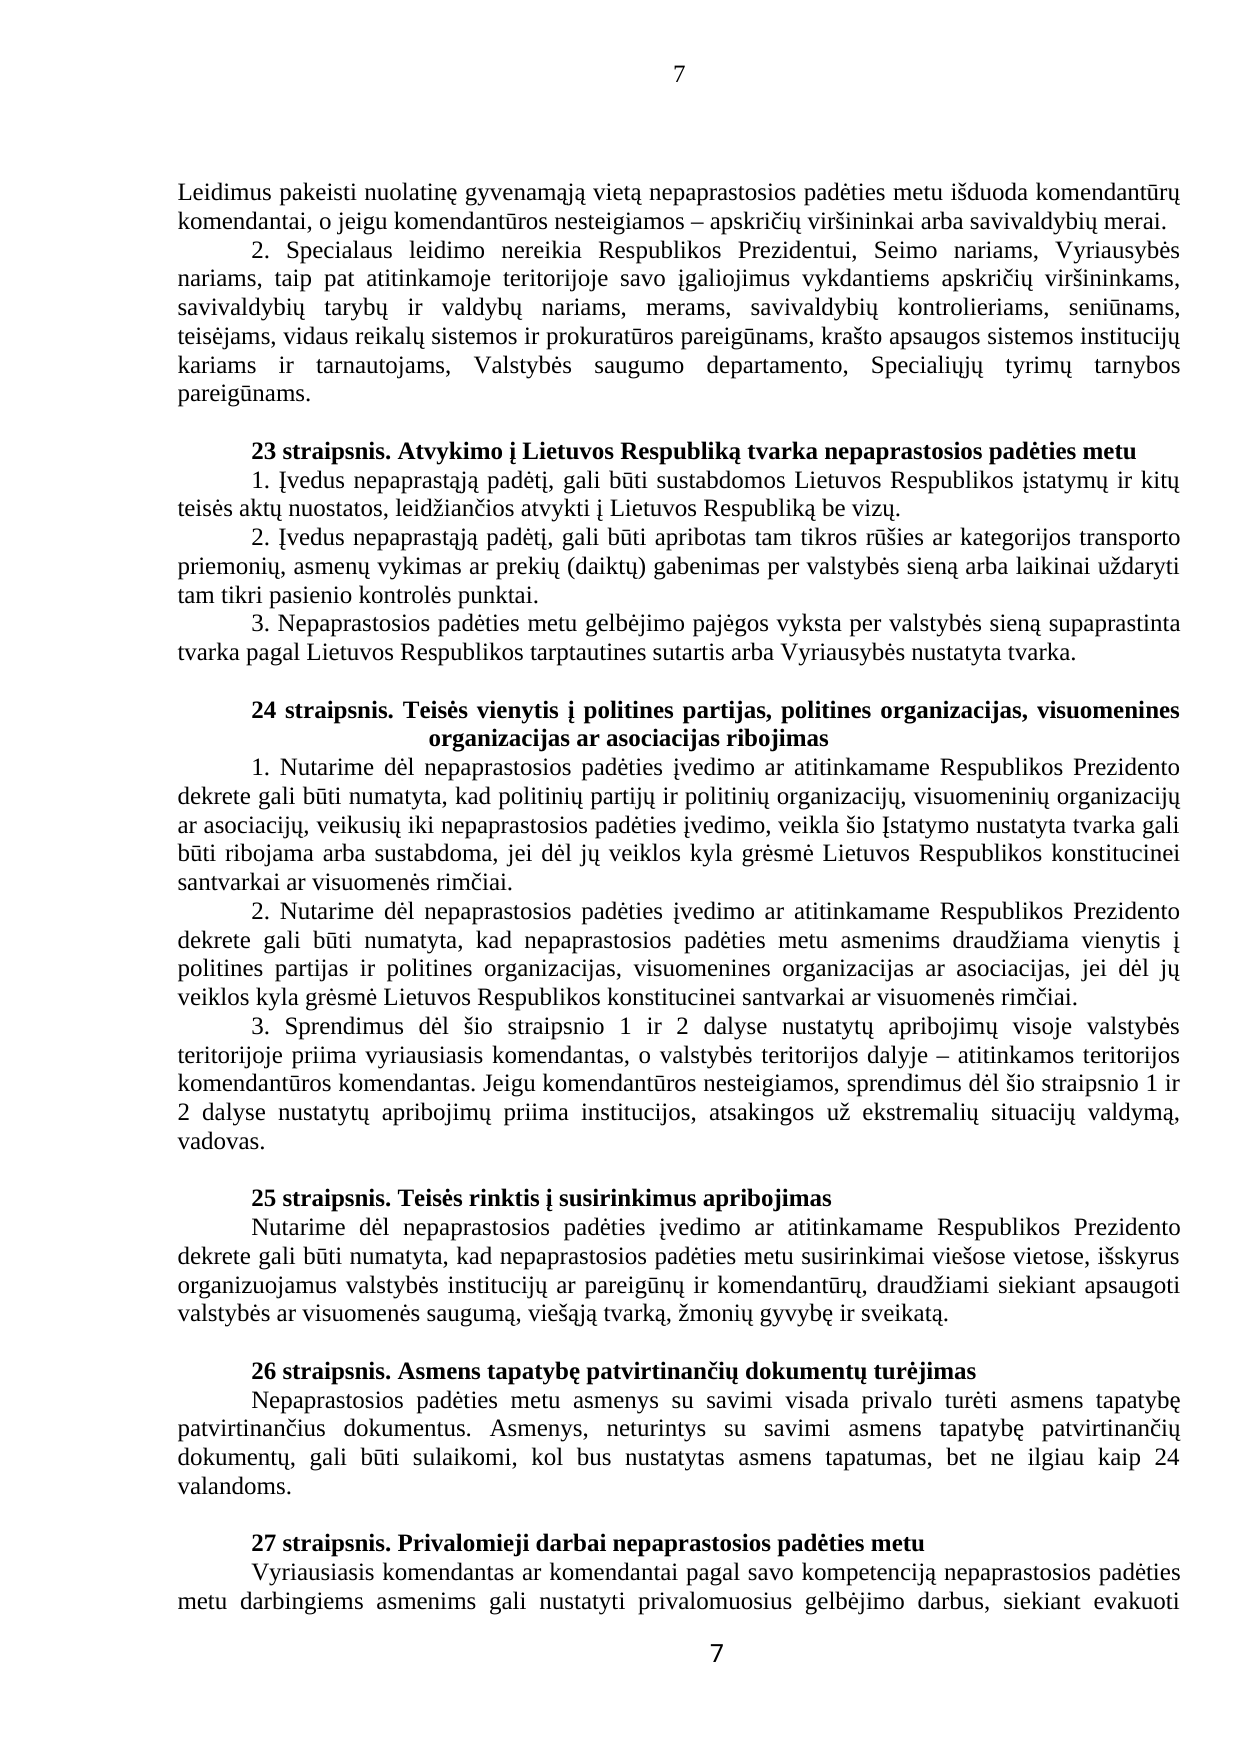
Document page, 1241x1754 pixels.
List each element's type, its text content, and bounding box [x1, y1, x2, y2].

text 1. Įvedus nepaprastąją padėtį, gali būti sustabdomos Lietuvos Respublikos įstatymų ir kitų teisės aktų nuostatos, leidžiančios atvykti į Lietuvos Respubliką be vizų. [177, 465, 1181, 522]
text 2. Įvedus nepaprastąją padėtį, gali būti apribotas tam tikros rūšies ar kategorijos transporto priemonių, asmenų vykimas ar prekių (daiktų) gabenimas per valstybės sieną arba laikinai uždaryti tam tikri pasienio kontrolės punktai. [177, 522, 1181, 608]
text 2. Specialaus leidimo nereikia Respublikos Prezidentui, Seimo nariams, Vyriausybės nariams, taip pat atitinkamoje teritorijoje savo įgaliojimus vykdantiems apskričių viršininkams, savivaldybių tarybų ir valdybų nariams, merams, savivaldybių kontrolieriams, seniūnams, teisėjams, vidaus reikalų sistemos ir prokuratūros pareigūnams, krašto apsaugos sistemos institucijų kariams ir tarnautojams, Valstybės saugumo departamento, Specialiųjų tyrimų tarnybos pareigūnams. [177, 235, 1181, 407]
text Nutarime dėl nepaprastosios padėties įvedimo ar atitinkamame Respublikos Prezidento dekrete gali būti numatyta, kad nepaprastosios padėties metu susirinkimai viešose vietose, išskyrus organizuojamus valstybės institucijų ar pareigūnų ir komendantūrų, draudžiami siekiant apsaugoti valstybės ar visuomenės saugumą, viešąją tvarką, žmonių gyvybę ir sveikatą. [177, 1212, 1181, 1327]
text 24 straipsnis. Teisės vienytis į politines partijas, politines organizacijas, visuomenines organizacijas ar asociacijas ribojimas [251, 695, 1181, 752]
text Vyriausiasis komendantas ar komendantai pagal savo kompetenciją nepaprastosios padėties metu darbingiems asmenims gali nustatyti privalomuosius gelbėjimo darbus, siekiant evakuoti [177, 1557, 1181, 1615]
text 2. Nutarime dėl nepaprastosios padėties įvedimo ar atitinkamame Respublikos Prezidento dekrete gali būti numatyta, kad nepaprastosios padėties metu asmenims draudžiama vienytis į politines partijas ir politines organizacijas, visuomenines organizacijas ar asociacijas, jei dėl jų veiklos kyla grėsmė Lietuvos Respublikos konstitucinei santvarkai ar visuomenės rimčiai. [177, 896, 1181, 1011]
text 3. Sprendimus dėl šio straipsnio 1 ir 2 dalyse nustatytų apribojimų visoje valstybės teritorijoje priima vyriausiasis komendantas, o valstybės teritorijos dalyje – atitinkamos teritorijos komendantūros komendantas. Jeigu komendantūros nesteigiamos, sprendimus dėl šio straipsnio 1 ir 2 dalyse nustatytų apribojimų priima institucijos, atsakingos už ekstremalių situacijų valdymą, vadovas. [177, 1011, 1181, 1155]
text Nepaprastosios padėties metu asmenys su savimi visada privalo turėti asmens tapatybę patvirtinančius dokumentus. Asmenys, neturintys su savimi asmens tapatybę patvirtinančių dokumentų, gali būti sulaikomi, kol bus nustatytas asmens tapatumas, bet ne ilgiau kaip 24 valandoms. [177, 1385, 1181, 1500]
text 27 straipsnis. Privalomieji darbai nepaprastosios padėties metu [177, 1528, 1181, 1557]
text 3. Nepaprastosios padėties metu gelbėjimo pajėgos vyksta per valstybės sieną supaprastinta tvarka pagal Lietuvos Respublikos tarptautines sutartis arba Vyriausybės nustatyta tvarka. [177, 608, 1181, 666]
text Leidimus pakeisti nuolatinę gyvenamąją vietą nepaprastosios padėties metu išduoda komendantūrų komendantai, o jeigu komendantūros nesteigiamos – apskričių viršininkai arba savivaldybių merai. [177, 177, 1181, 235]
text 25 straipsnis. Teisės rinktis į susirinkimus apribojimas [177, 1183, 1181, 1212]
text 26 straipsnis. Asmens tapatybę patvirtinančių dokumentų turėjimas [177, 1356, 1181, 1385]
text 1. Nutarime dėl nepaprastosios padėties įvedimo ar atitinkamame Respublikos Prezidento dekrete gali būti numatyta, kad politinių partijų ir politinių organizacijų, visuomeninių organizacijų ar asociacijų, veikusių iki nepaprastosios padėties įvedimo, veikla šio Įstatymo nustatyta tvarka gali būti ribojama arba sustabdoma, jei dėl jų veiklos kyla grėsmė Lietuvos Respublikos konstitucinei santvarkai ar visuomenės rimčiai. [177, 752, 1181, 896]
text 23 straipsnis. Atvykimo į Lietuvos Respubliką tvarka nepaprastosios padėties metu [177, 436, 1181, 465]
